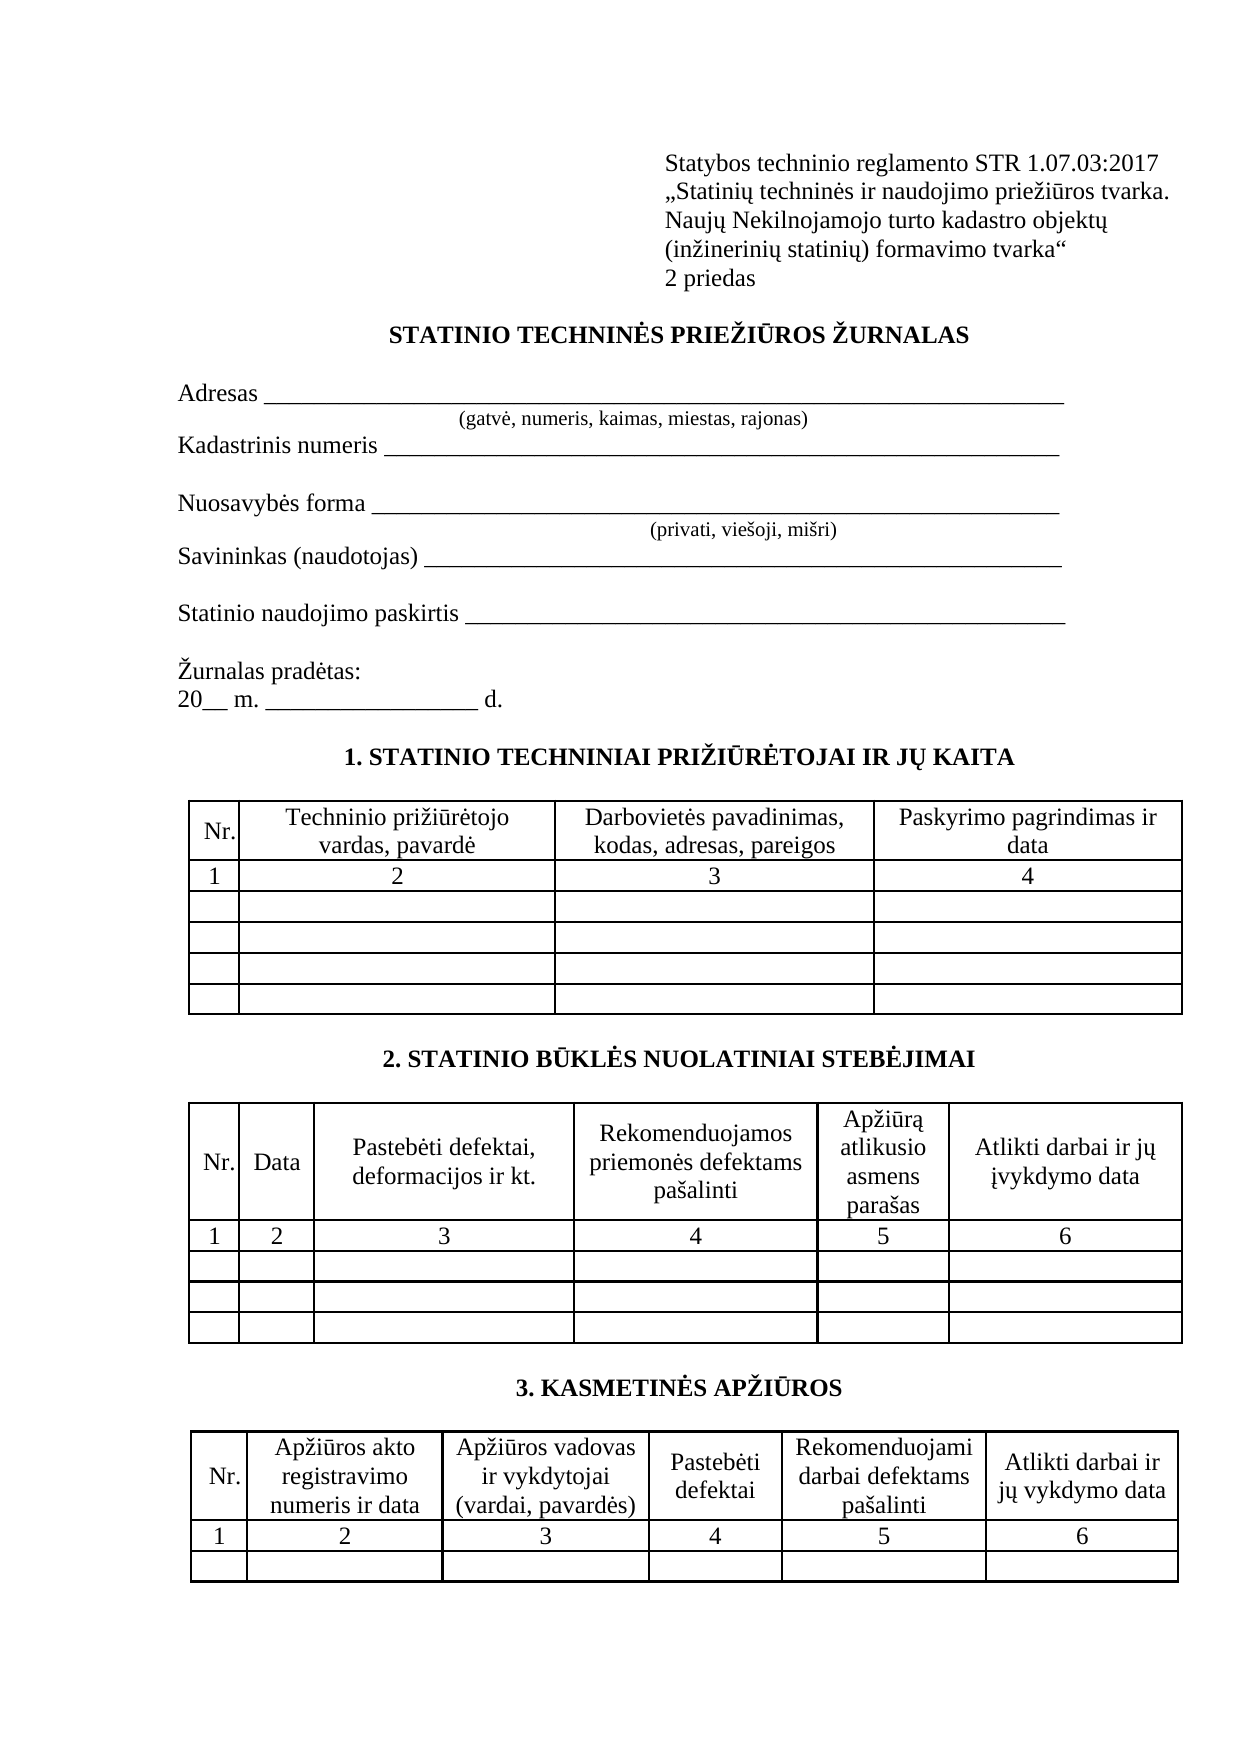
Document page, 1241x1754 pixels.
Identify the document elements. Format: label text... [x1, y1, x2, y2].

table_cell [315, 1252, 573, 1280]
table_cell [875, 892, 1181, 921]
table_cell [192, 1552, 246, 1580]
text STATINIO TECHNINĖS PRIEŽIŪROS ŽURNALAS [177, 320, 1181, 349]
table_cell [190, 892, 238, 921]
table_cell [950, 1252, 1181, 1280]
table_header Atlikti darbai ir jų vykdymo data [987, 1433, 1177, 1519]
table_cell [556, 892, 873, 921]
table_cell [819, 1283, 948, 1311]
table_cell [556, 954, 873, 982]
table_cell 5 [819, 1221, 948, 1249]
table_cell [875, 954, 1181, 982]
table_header Darbovietės pavadinimas, kodas, adresas, pareigos [556, 802, 873, 859]
table_cell [556, 923, 873, 952]
table_header Techninio prižiūrėtojo vardas, pavardė [240, 802, 554, 859]
table_header Nr. [190, 802, 238, 859]
table_cell 4 [875, 861, 1181, 890]
text Statybos techninio reglamento STR 1.07.03:2017 [177, 148, 1181, 176]
table_cell [783, 1552, 985, 1580]
table_cell [190, 954, 238, 982]
text 3. KASMETINĖS APŽIŪROS [177, 1373, 1181, 1402]
table_header Apžiūros vadovas ir vykdytojai (vardai, pavardės) [444, 1433, 648, 1519]
text (inžinerinių statinių) formavimo tvarka“ [177, 234, 1181, 263]
table_cell [190, 1252, 238, 1280]
table_cell [190, 1313, 238, 1342]
table_header Pastebėti defektai, deformacijos ir kt. [315, 1104, 573, 1219]
text 2. STATINIO BŪKLĖS NUOLATINIAI STEBĖJIMAI [177, 1044, 1181, 1073]
table_header Paskyrimo pagrindimas ir data [875, 802, 1181, 859]
table_cell [575, 1313, 816, 1342]
table_cell [987, 1552, 1177, 1580]
text 1. STATINIO TECHNINIAI PRIŽIŪRĖTOJAI IR JŲ KAITA [177, 742, 1181, 771]
table_cell 6 [987, 1521, 1177, 1549]
table_cell [556, 985, 873, 1013]
table_cell [240, 1252, 313, 1280]
table_cell 2 [240, 1221, 313, 1249]
table_cell 1 [192, 1521, 246, 1549]
table_cell 4 [650, 1521, 781, 1549]
table_cell 1 [190, 1221, 238, 1249]
table_cell [875, 923, 1181, 952]
text Statinio naudojimo paskirtis ________________________________________________ [177, 598, 1181, 627]
table_cell 3 [556, 861, 873, 890]
table_cell [240, 985, 554, 1013]
table_cell [190, 923, 238, 952]
table_cell 2 [248, 1521, 441, 1549]
text Savininkas (naudotojas) ___________________________________________________ [177, 541, 1181, 569]
table_cell 2 [240, 861, 554, 890]
table_header Nr. [190, 1104, 238, 1219]
table_header Apžiūrą atlikusio asmens parašas [819, 1104, 948, 1219]
table_header Atlikti darbai ir jų įvykdymo data [950, 1104, 1181, 1219]
text Žurnalas pradėtas: [177, 656, 1181, 684]
table_cell [240, 954, 554, 982]
table_header Data [240, 1104, 313, 1219]
table_cell [190, 1283, 238, 1311]
table_header Rekomenduojamos priemonės defektams pašalinti [575, 1104, 816, 1219]
text 2 priedas [177, 263, 1181, 291]
table_header Apžiūros akto registravimo numeris ir data [248, 1433, 441, 1519]
text Kadastrinis numeris ______________________________________________________ [177, 430, 1181, 459]
table_cell [819, 1252, 948, 1280]
table_cell 5 [783, 1521, 985, 1549]
table_cell [875, 985, 1181, 1013]
text „Statinių techninės ir naudojimo priežiūros tvarka. [177, 176, 1181, 205]
text Naujų Nekilnojamojo turto kadastro objektų [177, 205, 1181, 234]
text (gatvė, numeris, kaimas, miestas, rajonas) [177, 406, 1181, 430]
table_cell 4 [575, 1221, 816, 1249]
table_header Nr. [192, 1433, 246, 1519]
table_cell [240, 1283, 313, 1311]
table_cell [240, 923, 554, 952]
table_header Rekomenduojami darbai defektams pašalinti [783, 1433, 985, 1519]
table_cell [190, 985, 238, 1013]
table_cell [819, 1313, 948, 1342]
table_cell [575, 1283, 816, 1311]
table_cell [950, 1313, 1181, 1342]
table_cell [315, 1313, 573, 1342]
text Nuosavybės forma _______________________________________________________ [177, 488, 1181, 517]
table_cell 6 [950, 1221, 1181, 1249]
table_cell [650, 1552, 781, 1580]
table_cell 3 [315, 1221, 573, 1249]
text Adresas ________________________________________________________________ [177, 378, 1181, 406]
table_cell [248, 1552, 441, 1580]
table_cell 1 [190, 861, 238, 890]
table_cell [575, 1252, 816, 1280]
table_cell [444, 1552, 648, 1580]
text (privati, viešoji, mišri) [177, 517, 1181, 541]
text 20__ m. _________________ d. [177, 684, 1181, 713]
table_cell 3 [444, 1521, 648, 1549]
table_cell [950, 1283, 1181, 1311]
table_header Pastebėti defektai [650, 1433, 781, 1519]
table_cell [240, 1313, 313, 1342]
table_cell [315, 1283, 573, 1311]
table_cell [240, 892, 554, 921]
